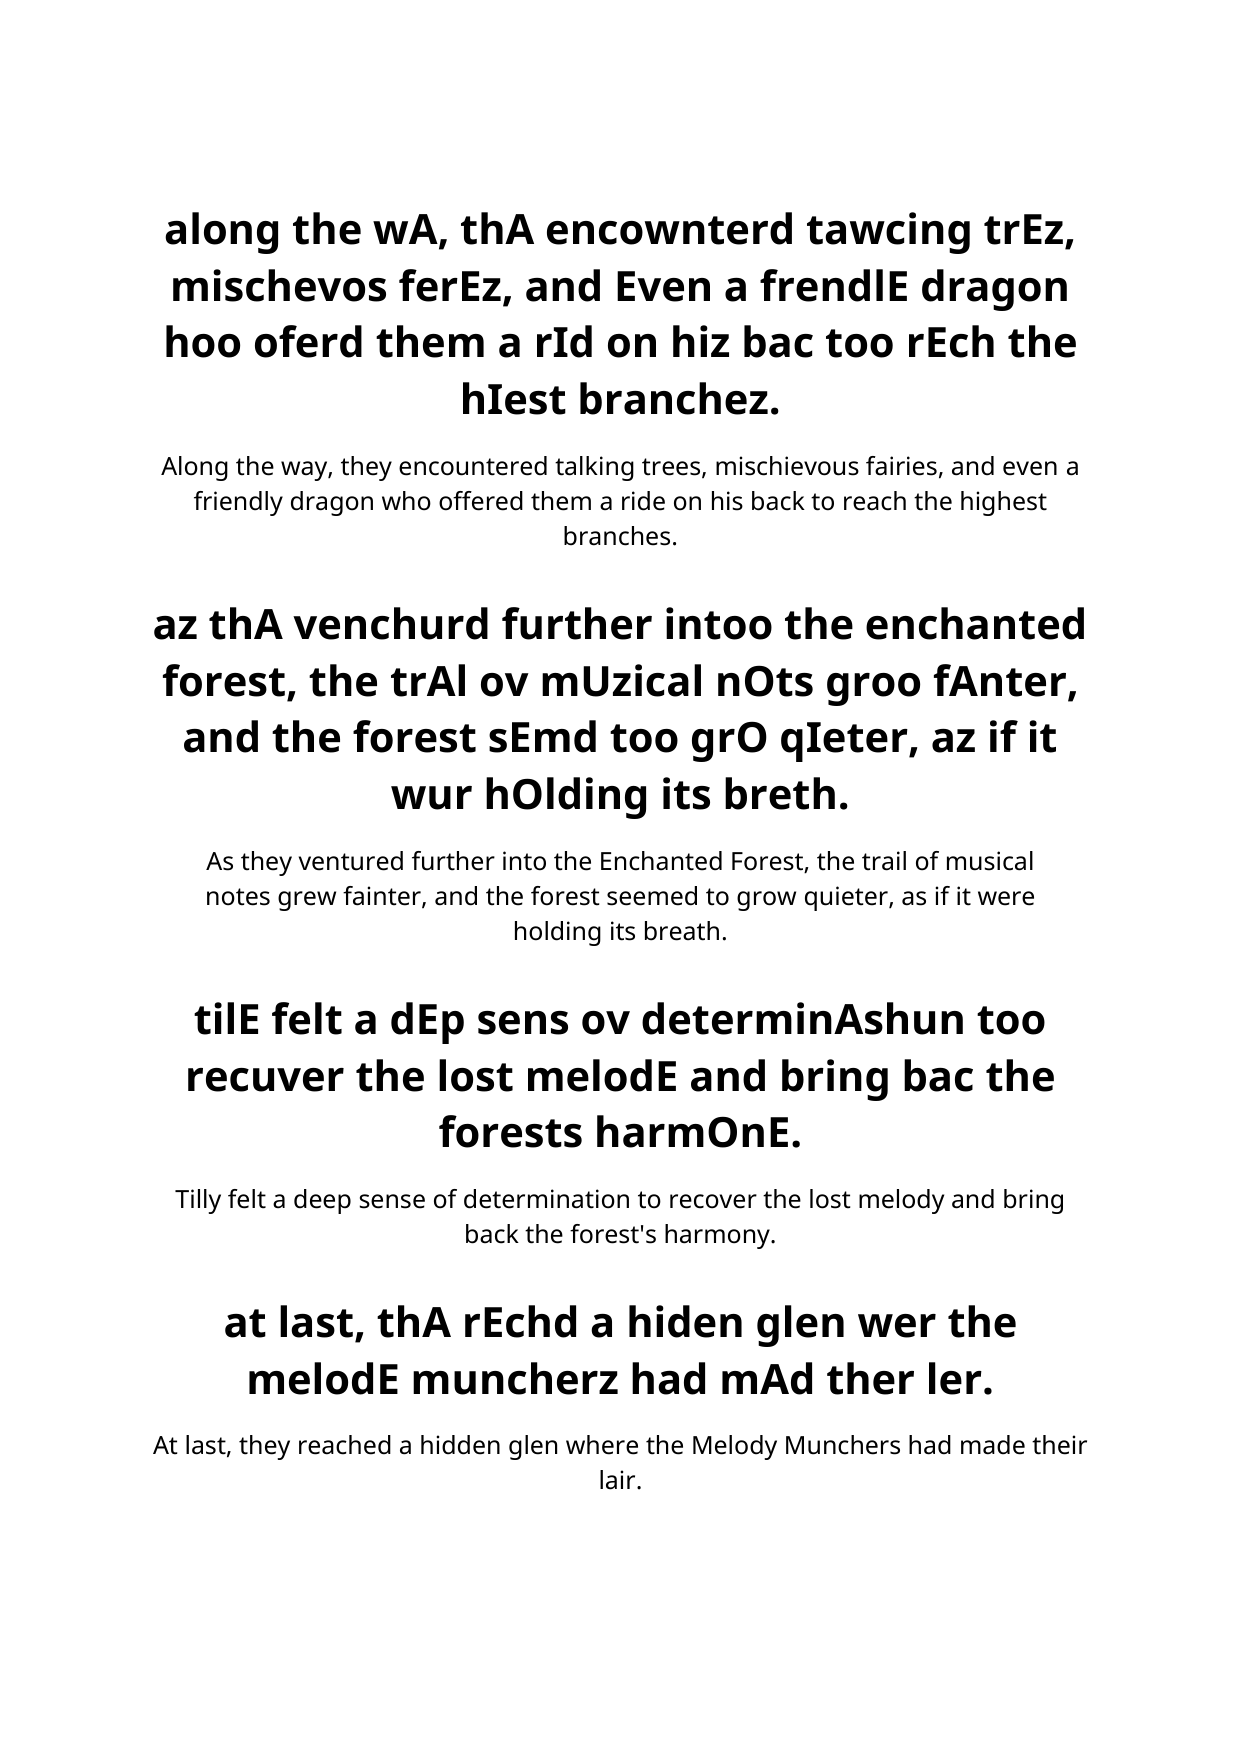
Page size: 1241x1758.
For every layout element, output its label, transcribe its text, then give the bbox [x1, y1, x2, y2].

text Tilly felt a deep sense of determination to recover the lost melody and bring back the forest's harmony. [153, 1182, 1087, 1251]
text As they ventured further into the Enchanted Forest, the trail of musical notes grew fainter, and the forest seemed to grow quieter, as if it were holding its breath. [171, 844, 1069, 948]
text At last, they reached a hidden glen where the Melody Munchers had made their lair. [148, 1428, 1092, 1497]
subtitle az thA venchurd further intoo the enchanted forest, the trAl ov mUzical nOts groo fAnter, and the forest sEmd too grO qIeter, az if it wur hOlding its breth. [147, 595, 1093, 822]
text Along the way, they encountered talking trees, mischievous fairies, and even a friendly dragon who offered them a ride on his back to reach the highest branches. [148, 448, 1092, 553]
subtitle along the wA, thA encownterd tawcing trEz, mischevos ferEz, and Even a frendlE dragon hoo oferd them a rId on hiz bac too rEch the hIest branchez. [149, 199, 1091, 427]
subtitle tilE felt a dEp sens ov determinAshun too recuver the lost melodE and bring bac the forests harmOnE. [148, 990, 1092, 1160]
subtitle at last, thA rEchd a hiden glen wer the melodE muncherz had mAd ther ler. [148, 1293, 1092, 1406]
